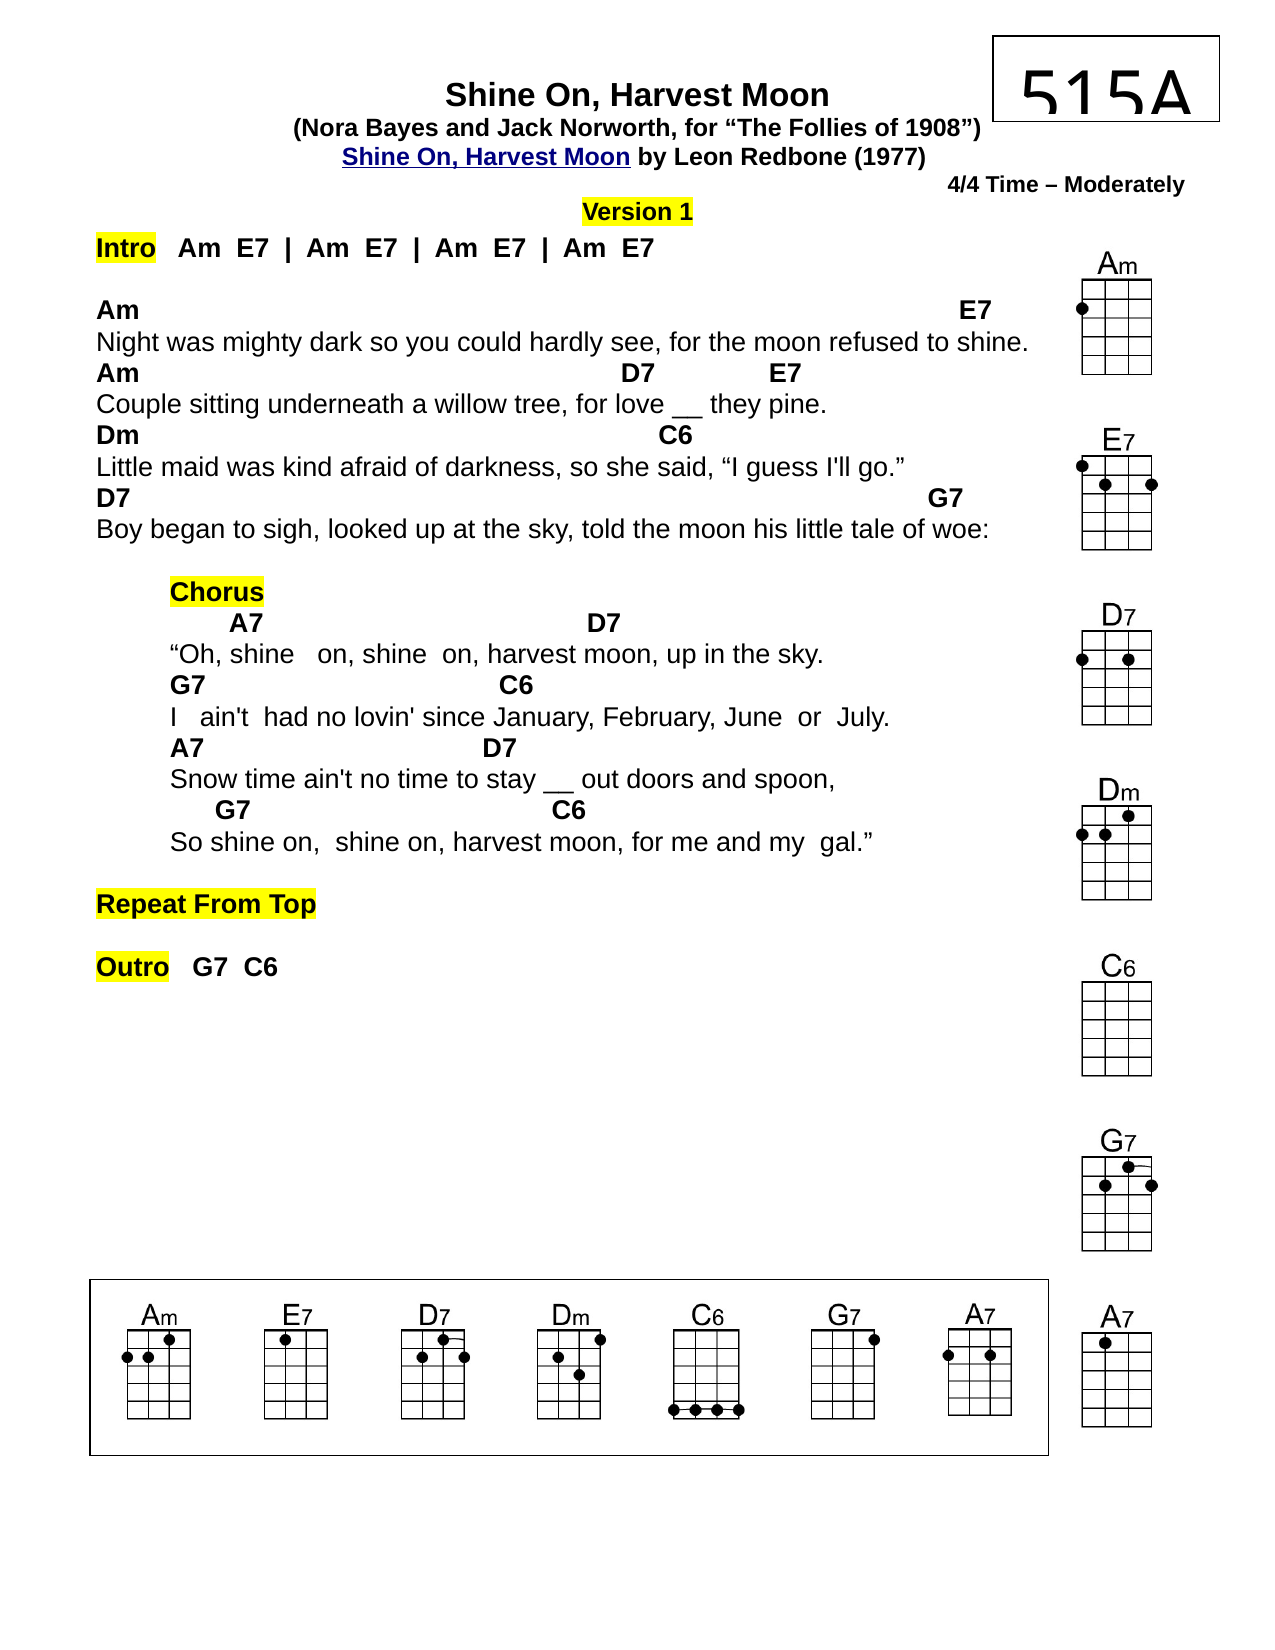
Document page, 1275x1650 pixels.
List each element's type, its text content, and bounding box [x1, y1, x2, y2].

picture [384, 1285, 481, 1436]
table_cell [1049, 578, 1185, 753]
table_cell [911, 1280, 1048, 1455]
text Version 1 [90, 197, 1185, 226]
picture [110, 1285, 207, 1436]
picture [1063, 231, 1170, 393]
picture [794, 1285, 891, 1436]
table_cell [227, 1280, 364, 1455]
text (Nora Bayes and Jack Norworth, for “The Follies of 1908”) [90, 113, 1185, 142]
table_header Intro Am E7 | Am E7 | Am E7 | Am E7 Am E7 Night was mighty dark so you could hardly see, for the moon refused to shine. Am D7 E7 Couple sitting underneath a willow tree, for love __ they pine. Dm C6 Little maid was kind afraid of darkness, so she said, “I guess I'll go.” D7 G7 Boy began to sigh, looked up at the sky, told the moon his little tale of woe: Chorus A7 D7 “Oh, shine on, shine on, harvest moon, up in the sky. G7 C6 I ain't had no lovin' since January, February, June or July. A7 D7 Snow time ain't no time to stay __ out doors and spoon, G7 C6 So shine on, shine on, harvest moon, for me and my gal.” Repeat From Top Outro G7 C6 [90, 226, 1048, 1279]
text 515Am [1158, 107, 1183, 113]
picture [1063, 1109, 1170, 1269]
text 4/4 Time – Moderately [90, 171, 1185, 197]
table_cell [1049, 1104, 1185, 1279]
table_cell [774, 1280, 911, 1455]
table_cell [364, 1280, 501, 1455]
picture [1063, 408, 1170, 568]
picture [1063, 934, 1170, 1094]
table_cell [1049, 929, 1185, 1104]
picture [931, 1285, 1028, 1432]
table_cell [91, 1280, 227, 1455]
table_cell [1049, 753, 1185, 928]
text 515Am [1009, 44, 1204, 113]
picture [1063, 758, 1170, 918]
table_cell [1049, 1279, 1185, 1455]
picture [247, 1285, 344, 1436]
text [994, 37, 1219, 121]
table_cell [1049, 403, 1185, 578]
text Shine On, Harvest Moon [90, 75, 992, 113]
table_cell [638, 1280, 774, 1455]
picture [1063, 583, 1170, 743]
text 515Am [1163, 79, 1179, 101]
text Shine On, Harvest Moon by Leon Redbone (1977) [90, 142, 1185, 171]
picture [656, 1285, 756, 1436]
picture [521, 1285, 617, 1436]
table_cell [501, 1280, 637, 1455]
table_header [1049, 226, 1185, 403]
picture [1063, 1285, 1170, 1445]
